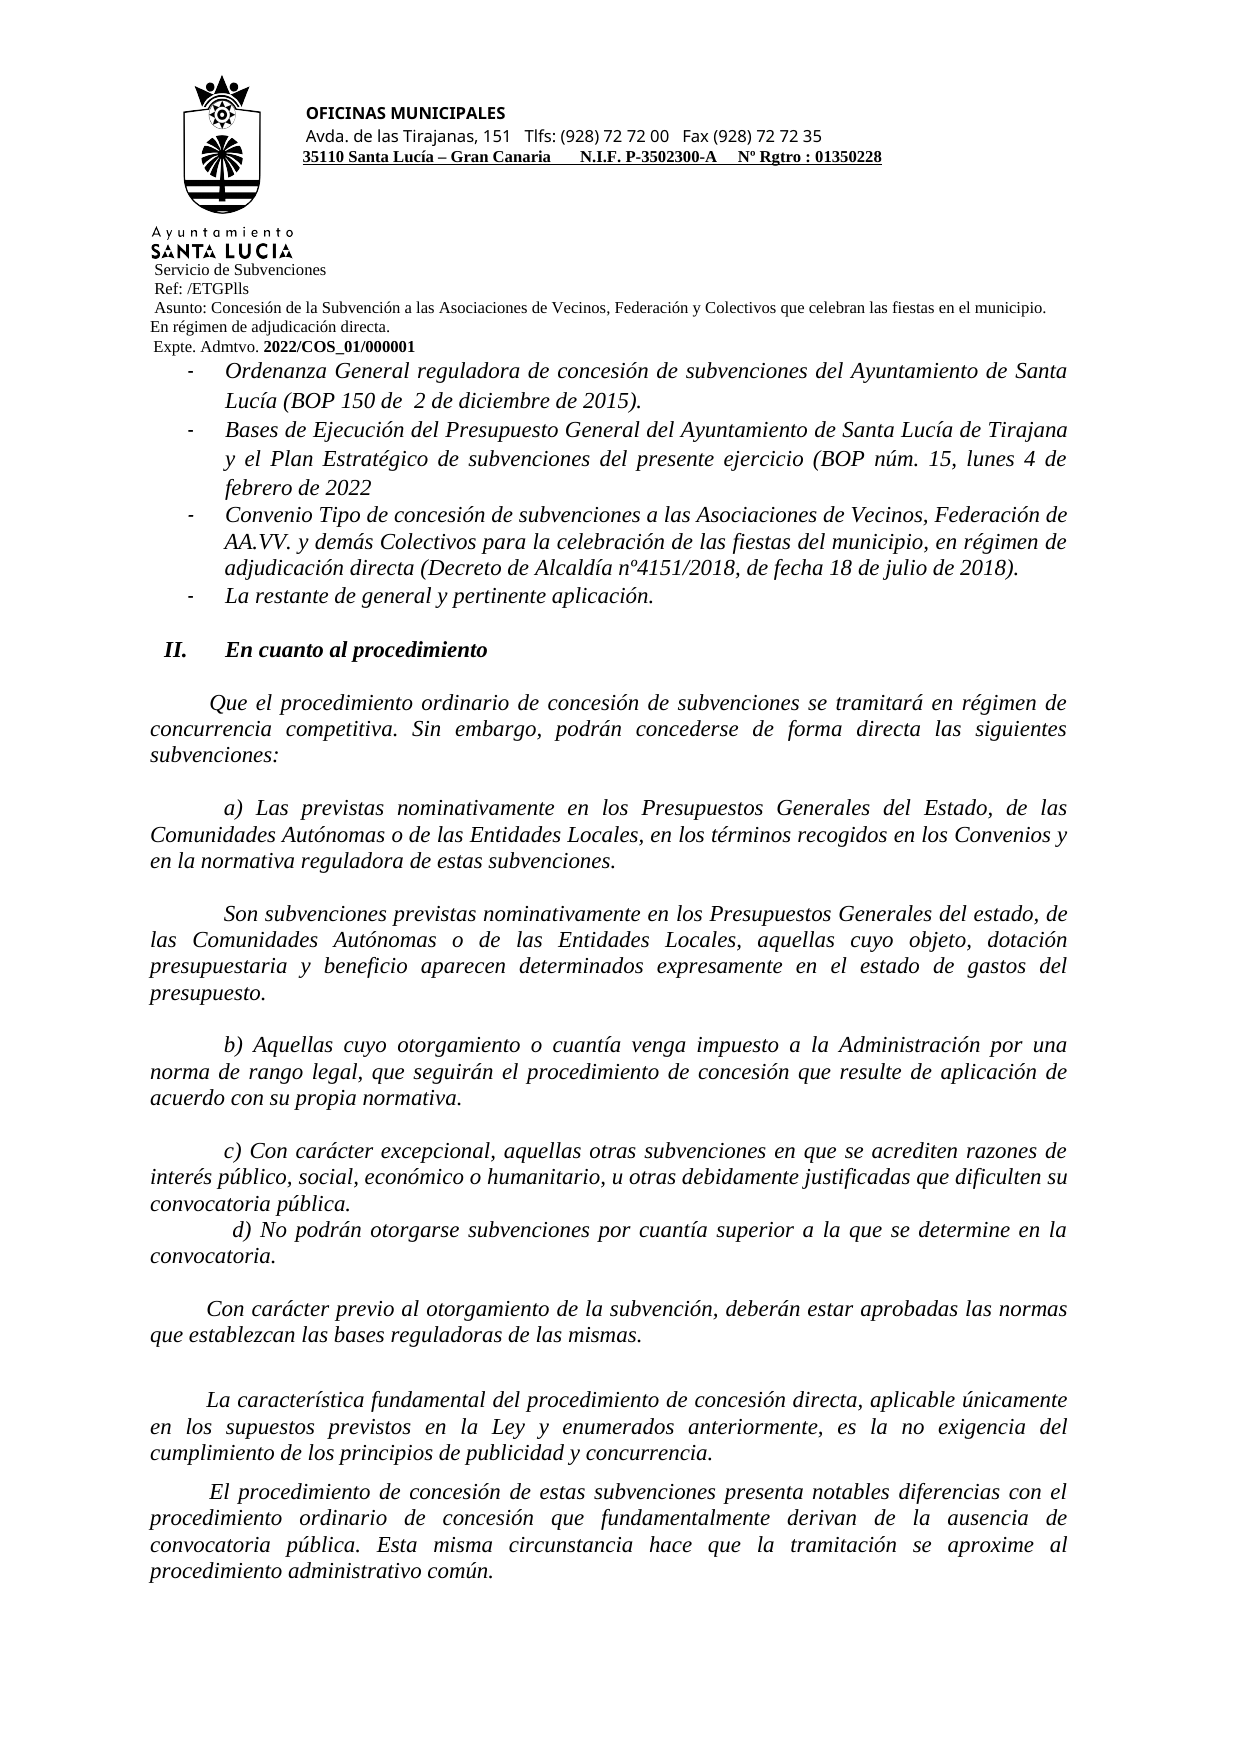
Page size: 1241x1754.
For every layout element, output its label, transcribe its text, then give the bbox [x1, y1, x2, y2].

text La característica fundamental del procedimiento de concesión directa, aplicable únicamente en los supuestos previstos en la Ley y enumerados anteriormente, es la no exigencia del cumplimiento de los principios de publicidad y concurrencia. [150, 1387, 1069, 1466]
list La restante de general y pertinente aplicación. [187, 581, 1069, 610]
text b) Aquellas cuyo otorgamiento o cuantía venga impuesto a la Administración por una norma de rango legal, que seguirán el procedimiento de concesión que resulte de aplicación de acuerdo con su propia normativa. [150, 1031, 1069, 1111]
list En cuanto al procedimiento [187, 636, 1069, 662]
text a) Las previstas nominativamente en los Presupuestos Generales del Estado, de las Comunidades Autónomas o de las Entidades Locales, en los términos recogidos en los Convenios y en la normativa reguladora de estas subvenciones. [150, 794, 1069, 873]
text Que el procedimiento ordinario de concesión de subvenciones se tramitará en régimen de concurrencia competitiva. Sin embargo, podrán concederse de forma directa las siguientes subvenciones: [150, 689, 1069, 768]
text c) Con carácter excepcional, aquellas otras subvenciones en que se acrediten razones de interés público, social, económico o humanitario, u otras debidamente justificadas que dificulten su convocatoria pública. [150, 1137, 1069, 1216]
text d) No podrán otorgarse subvenciones por cuantía superior a la que se determine en la convocatoria. [150, 1216, 1069, 1269]
list Ordenanza General reguladora de concesión de subvenciones del Ayuntamiento de Santa Lucía (BOP 150 de 2 de diciembre de 2015). [187, 356, 1069, 414]
text El procedimiento de concesión de estas subvenciones presenta notables diferencias con el procedimiento ordinario de concesión que fundamentalmente derivan de la ausencia de convocatoria pública. Esta misma circunstancia hace que la tramitación se aproxime al procedimiento administrativo común. [150, 1478, 1069, 1583]
text Son subvenciones previstas nominativamente en los Presupuestos Generales del estado, de las Comunidades Autónomas o de las Entidades Locales, aquellas cuyo objeto, dotación presupuestaria y beneficio aparecen determinados expresamente en el estado de gastos del presupuesto. [150, 900, 1069, 1005]
list Bases de Ejecución del Presupuesto General del Ayuntamiento de Santa Lucía de Tirajana y el Plan Estratégico de subvenciones del presente ejercicio (BOP núm. 15, lunes 4 de febrero de 2022 [187, 414, 1069, 501]
text Con carácter previo al otorgamiento de la subvención, deberán estar aprobadas las normas que establezcan las bases reguladoras de las mismas. [150, 1295, 1069, 1348]
list Convenio Tipo de concesión de subvenciones a las Asociaciones de Vecinos, Federación de AA.VV. y demás Colectivos para la celebración de las fiestas del municipio, en régimen de adjudicación directa (Decreto de Alcaldía nº4151/2018, de fecha 18 de julio de 2018). [187, 501, 1069, 581]
